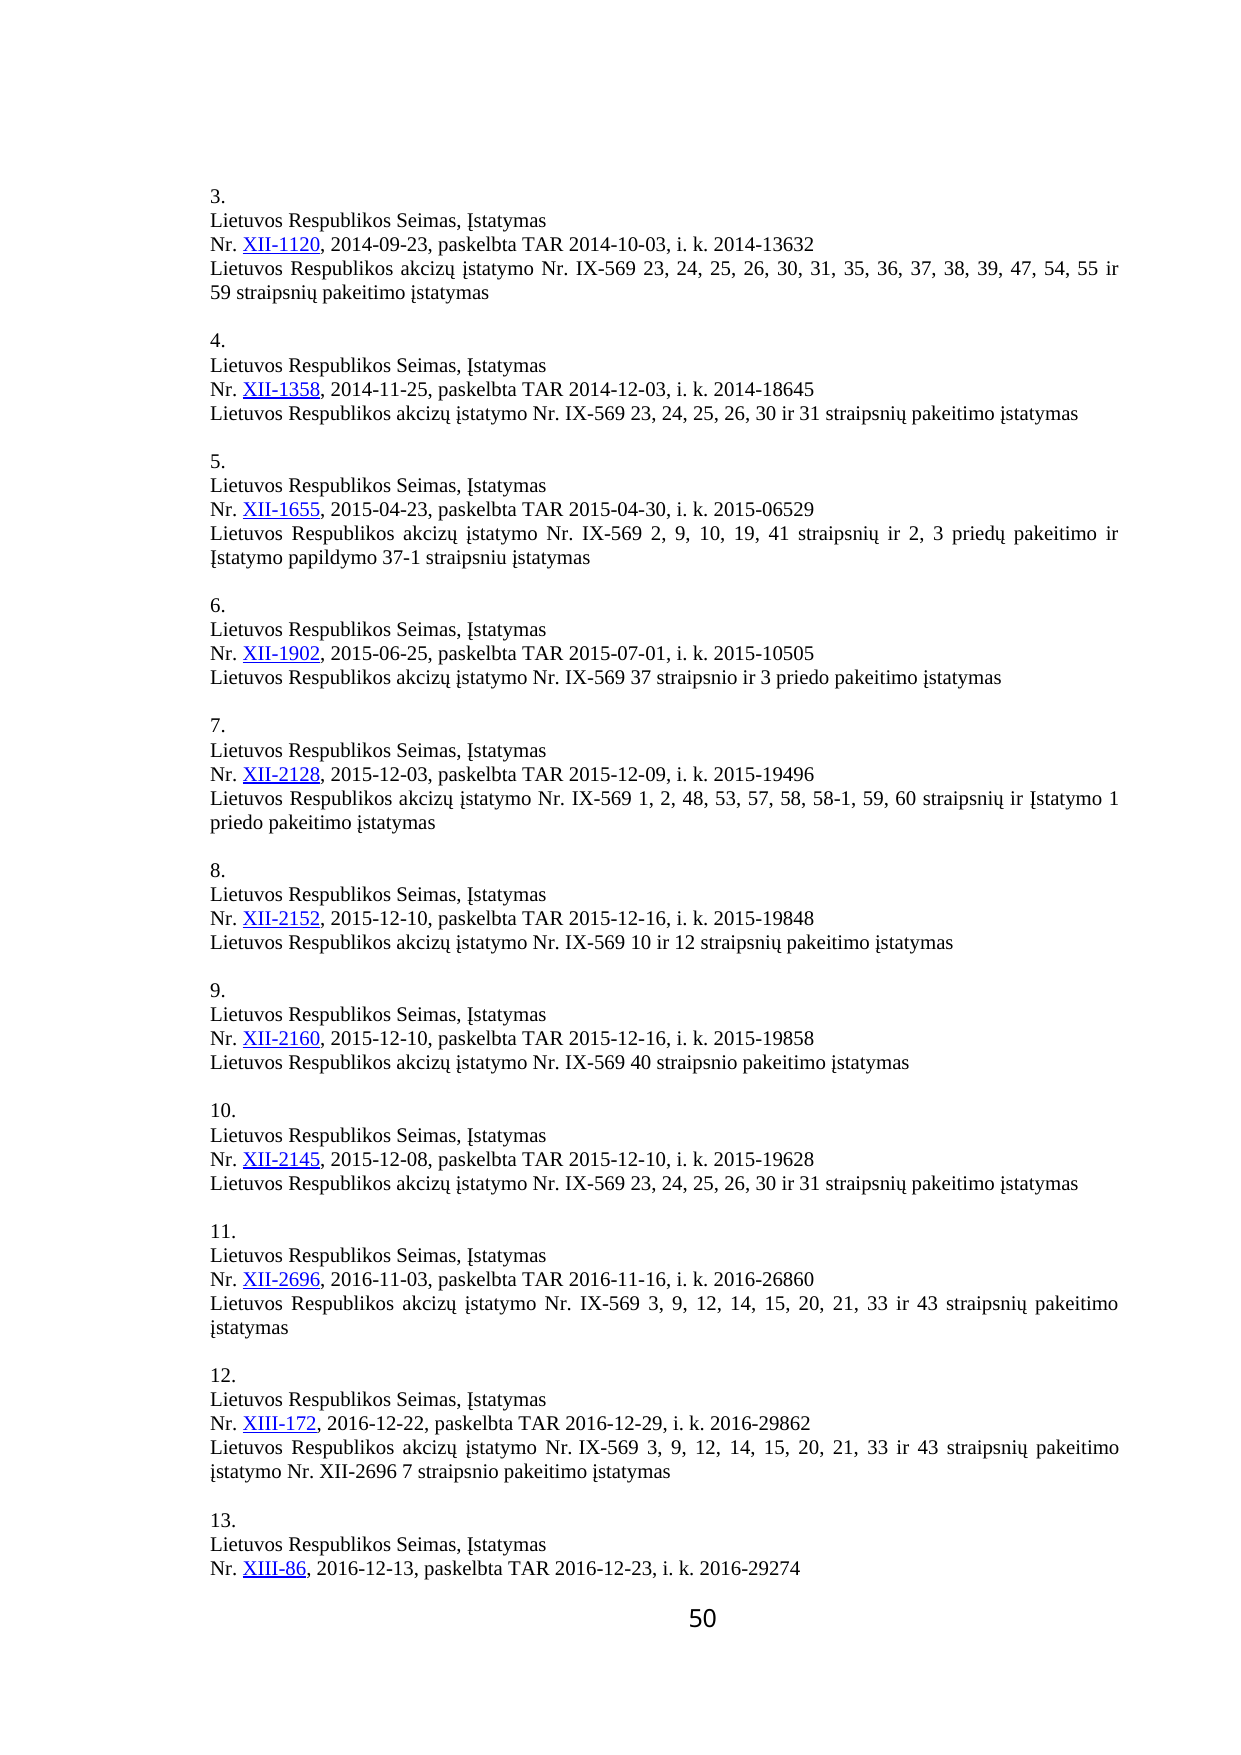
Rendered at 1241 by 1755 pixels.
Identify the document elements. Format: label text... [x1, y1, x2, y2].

text Nr. XII-2152, 2015-12-10, paskelbta TAR 2015-12-16, i. k. 2015-19848 [210, 906, 1120, 930]
text Lietuvos Respublikos akcizų įstatymo Nr. IX-569 23, 24, 25, 26, 30, 31, 35, 36, 37, 38, 39, 47, 54, 55 ir 59 straipsnių pakeitimo įstatymas [210, 256, 1120, 304]
text Nr. XII-1902, 2015-06-25, paskelbta TAR 2015-07-01, i. k. 2015-10505 [210, 641, 1120, 665]
text Lietuvos Respublikos Seimas, Įstatymas [210, 1243, 1120, 1267]
text 11. [210, 1219, 1120, 1243]
text 7. [210, 713, 1120, 737]
text Lietuvos Respublikos Seimas, Įstatymas [210, 1002, 1120, 1026]
text 8. [210, 858, 1120, 882]
text Lietuvos Respublikos Seimas, Įstatymas [210, 1532, 1120, 1556]
text Lietuvos Respublikos akcizų įstatymo Nr. IX-569 3, 9, 12, 14, 15, 20, 21, 33 ir 43 straipsnių pakeitimo įstatymas [210, 1291, 1120, 1339]
text Lietuvos Respublikos Seimas, Įstatymas [210, 352, 1120, 377]
text Lietuvos Respublikos Seimas, Įstatymas [210, 882, 1120, 906]
text Lietuvos Respublikos Seimas, Įstatymas [210, 208, 1120, 232]
text 6. [210, 593, 1120, 617]
text Nr. XII-1655, 2015-04-23, paskelbta TAR 2015-04-30, i. k. 2015-06529 [210, 497, 1120, 521]
text Lietuvos Respublikos Seimas, Įstatymas [210, 1387, 1120, 1411]
text Lietuvos Respublikos akcizų įstatymo Nr. IX-569 37 straipsnio ir 3 priedo pakeitimo įstatymas [210, 665, 1120, 689]
text Lietuvos Respublikos akcizų įstatymo Nr. IX-569 3, 9, 12, 14, 15, 20, 21, 33 ir 43 straipsnių pakeitimo įstatymo Nr. XII-2696 7 straipsnio pakeitimo įstatymas [210, 1435, 1120, 1483]
text Nr. XIII-86, 2016-12-13, paskelbta TAR 2016-12-23, i. k. 2016-29274 [210, 1556, 1120, 1580]
text Lietuvos Respublikos akcizų įstatymo Nr. IX-569 10 ir 12 straipsnių pakeitimo įstatymas [210, 930, 1120, 954]
text Nr. XII-2145, 2015-12-08, paskelbta TAR 2015-12-10, i. k. 2015-19628 [210, 1147, 1120, 1171]
text Lietuvos Respublikos akcizų įstatymo Nr. IX-569 40 straipsnio pakeitimo įstatymas [210, 1050, 1120, 1074]
text 3. [210, 184, 1120, 208]
text Lietuvos Respublikos Seimas, Įstatymas [210, 473, 1120, 497]
text Lietuvos Respublikos Seimas, Įstatymas [210, 737, 1120, 762]
text 10. [210, 1098, 1120, 1122]
text Lietuvos Respublikos akcizų įstatymo Nr. IX-569 1, 2, 48, 53, 57, 58, 58-1, 59, 60 straipsnių ir Įstatymo 1 priedo pakeitimo įstatymas [210, 786, 1120, 834]
text 12. [210, 1363, 1120, 1387]
text 9. [210, 978, 1120, 1002]
text Lietuvos Respublikos akcizų įstatymo Nr. IX-569 23, 24, 25, 26, 30 ir 31 straipsnių pakeitimo įstatymas [210, 401, 1120, 425]
text Nr. XII-1120, 2014-09-23, paskelbta TAR 2014-10-03, i. k. 2014-13632 [210, 232, 1120, 256]
text Nr. XII-2160, 2015-12-10, paskelbta TAR 2015-12-16, i. k. 2015-19858 [210, 1026, 1120, 1050]
text 5. [210, 449, 1120, 473]
text Nr. XII-2696, 2016-11-03, paskelbta TAR 2016-11-16, i. k. 2016-26860 [210, 1267, 1120, 1291]
text Nr. XII-1358, 2014-11-25, paskelbta TAR 2014-12-03, i. k. 2014-18645 [210, 377, 1120, 401]
text Nr. XIII-172, 2016-12-22, paskelbta TAR 2016-12-29, i. k. 2016-29862 [210, 1411, 1120, 1435]
text Lietuvos Respublikos akcizų įstatymo Nr. IX-569 2, 9, 10, 19, 41 straipsnių ir 2, 3 priedų pakeitimo ir Įstatymo papildymo 37-1 straipsniu įstatymas [210, 521, 1120, 569]
text Lietuvos Respublikos akcizų įstatymo Nr. IX-569 23, 24, 25, 26, 30 ir 31 straipsnių pakeitimo įstatymas [210, 1171, 1120, 1195]
text Nr. XII-2128, 2015-12-03, paskelbta TAR 2015-12-09, i. k. 2015-19496 [210, 762, 1120, 786]
text Lietuvos Respublikos Seimas, Įstatymas [210, 1122, 1120, 1147]
text 4. [210, 328, 1120, 352]
text 13. [210, 1507, 1120, 1532]
text Lietuvos Respublikos Seimas, Įstatymas [210, 617, 1120, 641]
